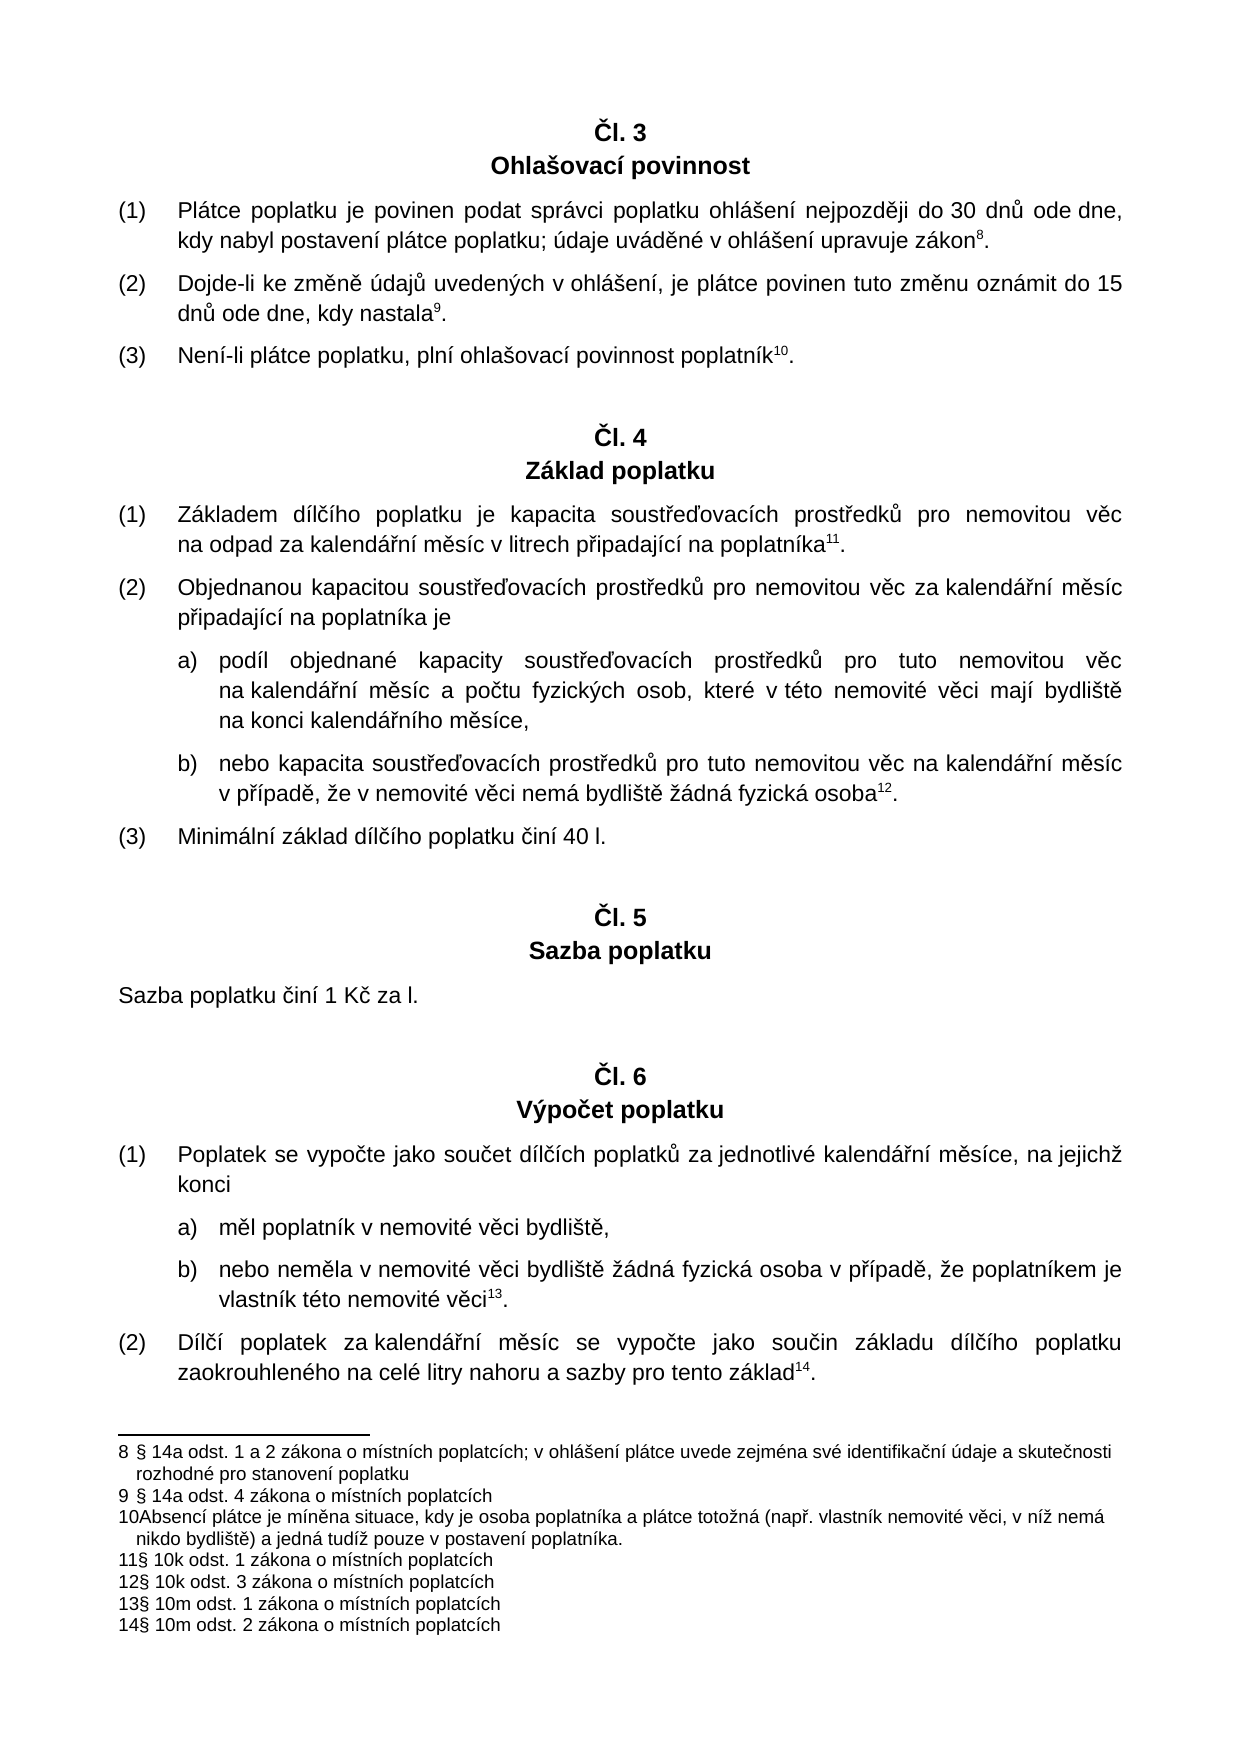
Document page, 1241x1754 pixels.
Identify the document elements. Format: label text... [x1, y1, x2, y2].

subtitle Čl. 4 Základ poplatku [118, 423, 1122, 484]
text Sazba poplatku činí 1 Kč za l. [118, 982, 1122, 1008]
list § 14a odst. 4 zákona o místních poplatcích [118, 1484, 1122, 1506]
list § 10k odst. 1 zákona o místních poplatcích [118, 1549, 1122, 1571]
list § 10k odst. 3 zákona o místních poplatcích [118, 1571, 1122, 1592]
list § 14a odst. 1 a 2 zákona o místních poplatcích; v ohlášení plátce uvede zejména své identifikační údaje a skutečnosti rozhodné pro stanovení poplatku [118, 1441, 1122, 1484]
list podíl objednané kapacity soustřeďovacích prostředků pro tuto nemovitou věc na kalendářní měsíc a počtu fyzických osob, které v této nemovité věci mají bydliště na konci kalendářního měsíce, [177, 647, 1122, 734]
list § 10m odst. 1 zákona o místních poplatcích [118, 1592, 1122, 1614]
subtitle Čl. 5 Sazba poplatku [118, 903, 1122, 965]
list Není-li plátce poplatku, plní ohlašovací povinnost poplatník. [118, 342, 1122, 369]
subtitle Čl. 6 Výpočet poplatku [118, 1062, 1122, 1124]
list Dojde-li ke změně údajů uvedených v ohlášení, je plátce povinen tuto změnu oznámit do 15 dnů ode dne, kdy nastala. [118, 269, 1122, 326]
list § 10m odst. 2 zákona o místních poplatcích [118, 1614, 1122, 1635]
list nebo kapacita soustřeďovacích prostředků pro tuto nemovitou věc na kalendářní měsíc v případě, že v nemovité věci nemá bydliště žádná fyzická osoba. [177, 750, 1122, 807]
list nebo neměla v nemovité věci bydliště žádná fyzická osoba v případě, že poplatníkem je vlastník této nemovité věci. [177, 1256, 1122, 1313]
list Poplatek se vypočte jako součet dílčích poplatků za jednotlivé kalendářní měsíce, na jejichž konci [118, 1141, 1122, 1197]
list Objednanou kapacitou soustřeďovacích prostředků pro nemovitou věc za kalendářní měsíc připadající na poplatníka je [118, 574, 1122, 631]
list Absencí plátce je míněna situace, kdy je osoba poplatníka a plátce totožná (např. vlastník nemovité věci, v níž nemá nikdo bydliště) a jedná tudíž pouze v postavení poplatníka. [118, 1506, 1122, 1549]
list měl poplatník v nemovité věci bydliště, [177, 1213, 1122, 1240]
list Minimální základ dílčího poplatku činí 40 l. [118, 823, 1122, 849]
list Plátce poplatku je povinen podat správci poplatku ohlášení nejpozději do 30 dnů ode dne, kdy nabyl postavení plátce poplatku; údaje uváděné v ohlášení upravuje zákon. [118, 197, 1122, 253]
list Dílčí poplatek za kalendářní měsíc se vypočte jako součin základu dílčího poplatku zaokrouhleného na celé litry nahoru a sazby pro tento základ. [118, 1329, 1122, 1386]
list Základem dílčího poplatku je kapacita soustřeďovacích prostředků pro nemovitou věc na odpad za kalendářní měsíc v litrech připadající na poplatníka. [118, 501, 1122, 558]
subtitle Čl. 3 Ohlašovací povinnost [118, 118, 1122, 180]
